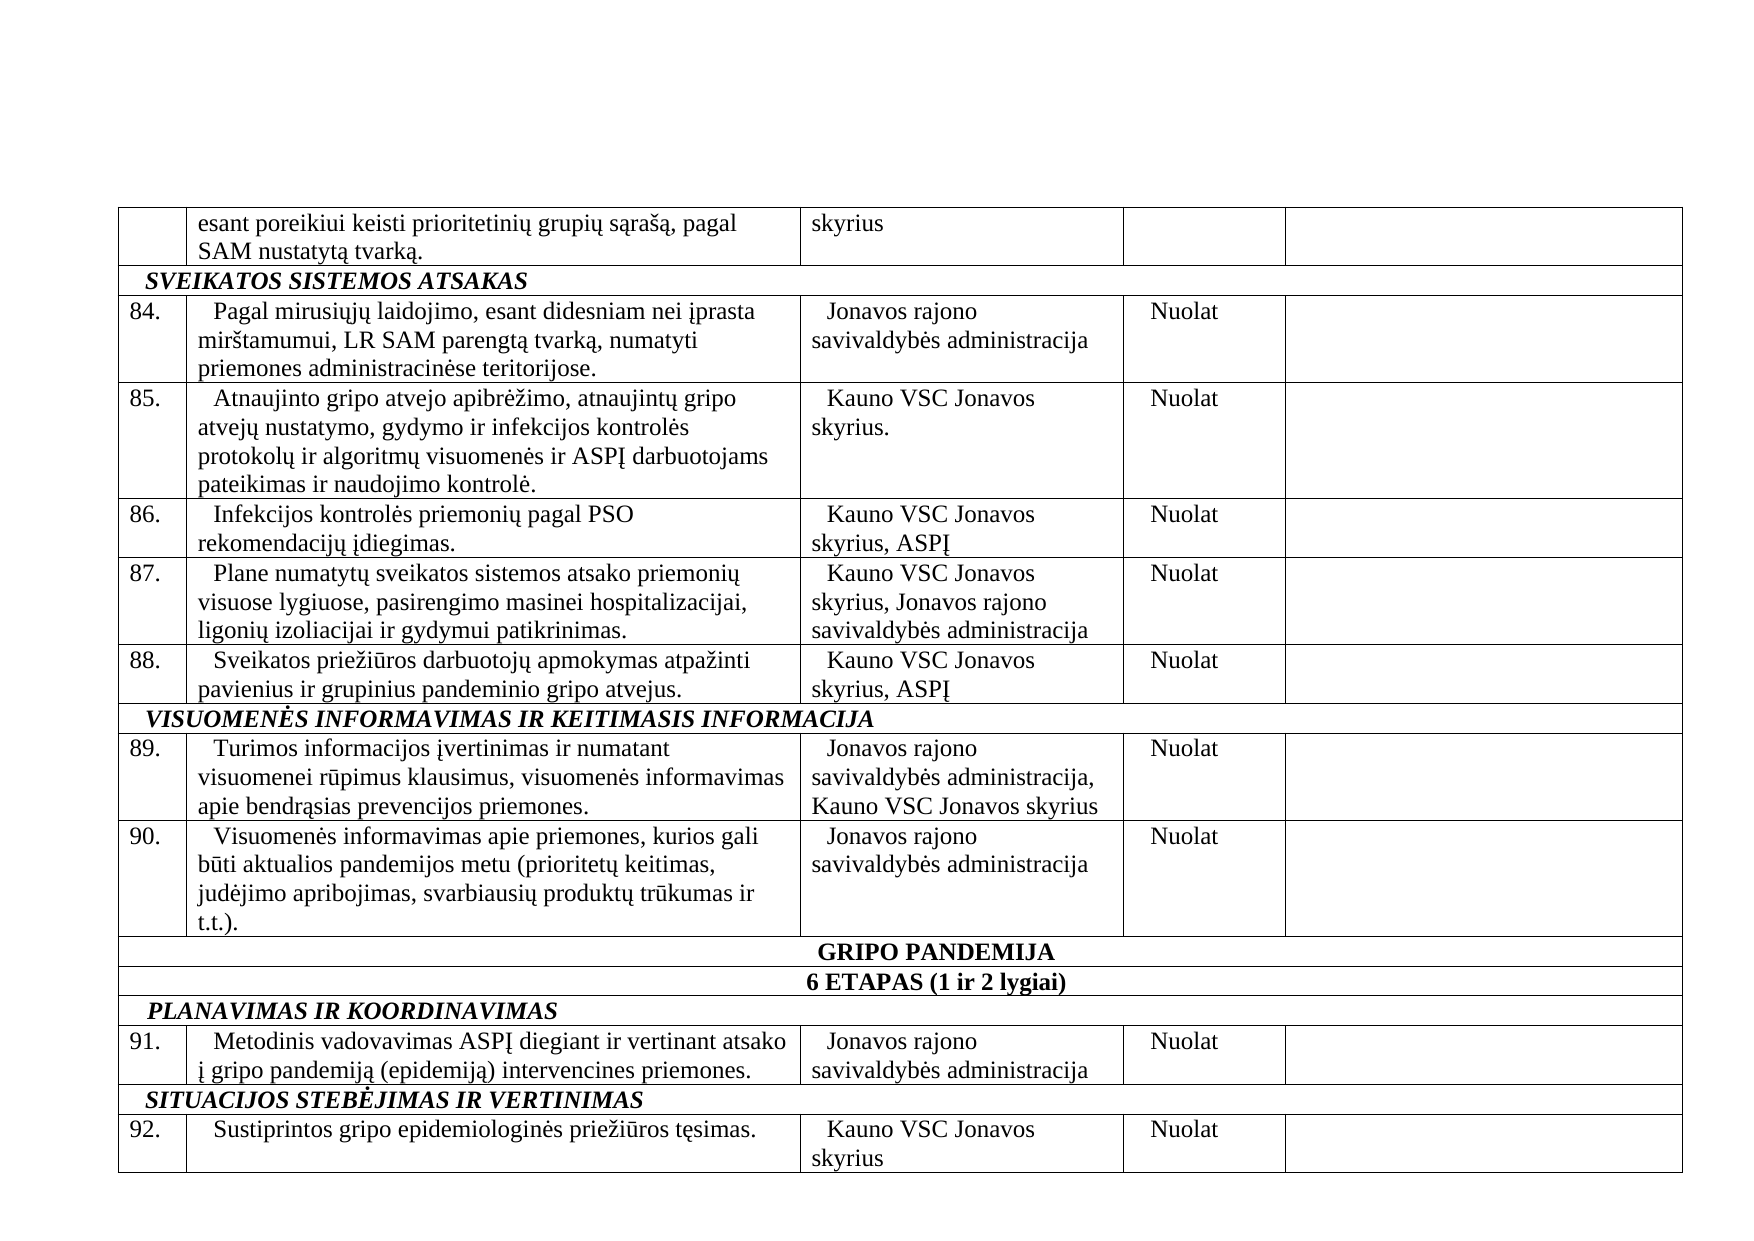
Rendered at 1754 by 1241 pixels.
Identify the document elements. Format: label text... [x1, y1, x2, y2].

table_cell [1286, 821, 1682, 936]
table_cell [1286, 296, 1682, 382]
table_cell Atnaujinto gripo atvejo apibrėžimo, atnaujintų gripo atvejų nustatymo, gydymo ir infekcijos kontrolės protokolų ir algoritmų visuomenės ir ASPĮ darbuotojams pateikimas ir naudojimo kontrolė. [187, 383, 800, 498]
table_cell 88. [119, 645, 186, 703]
table_cell Turimos informacijos įvertinimas ir numatant visuomenei rūpimus klausimus, visuomenės informavimas apie bendrąsias prevencijos priemones. [187, 734, 800, 820]
table_cell Visuomenės informavimas apie priemones, kurios gali būti aktualios pandemijos metu (prioritetų keitimas, judėjimo apribojimas, svarbiausių produktų trūkumas ir t.t.). [187, 821, 800, 936]
table_cell 87. [119, 558, 186, 644]
table_cell Jonavos rajono savivaldybės administracija [801, 296, 1123, 382]
table_cell [1286, 558, 1682, 644]
table_cell Nuolat [1124, 645, 1285, 703]
table_cell 86. [119, 499, 186, 557]
table_cell Jonavos rajono savivaldybės administracija, Kauno VSC Jonavos skyrius [801, 734, 1123, 820]
table_cell Kauno VSC Jonavos skyrius, Jonavos rajono savivaldybės administracija [801, 558, 1123, 644]
table_cell Pagal mirusiųjų laidojimo, esant didesniam nei įprasta mirštamumui, LR SAM parengtą tvarką, numatyti priemones administracinėse teritorijose. [187, 296, 800, 382]
table_cell Nuolat [1124, 821, 1285, 936]
table_cell Sustiprintos gripo epidemiologinės priežiūros tęsimas. [187, 1115, 800, 1172]
table_cell [1286, 383, 1682, 498]
table_cell [1286, 208, 1682, 265]
table_cell skyrius [801, 208, 1123, 265]
table_cell SITUACIJOS STEBĖJIMAS IR VERTINIMAS [119, 1085, 1682, 1113]
table_cell Kauno VSC Jonavos skyrius, ASPĮ [801, 645, 1123, 703]
table_cell [1286, 1115, 1682, 1172]
table_cell SVEIKATOS SISTEMOS ATSAKAS [119, 266, 1682, 295]
table_cell [119, 208, 186, 265]
table_cell Nuolat [1124, 1115, 1285, 1172]
table_cell Nuolat [1124, 383, 1285, 498]
table_cell 84. [119, 296, 186, 382]
table_cell Nuolat [1124, 499, 1285, 557]
table_cell [1286, 1026, 1682, 1084]
table_cell [1286, 734, 1682, 820]
table_cell VISUOMENĖS INFORMAVIMAS IR KEITIMASIS INFORMACIJA [119, 704, 1682, 732]
table_cell Kauno VSC Jonavos skyrius [801, 1115, 1123, 1172]
table_cell GRIPO PANDEMIJA [119, 937, 1682, 966]
table_cell Nuolat [1124, 734, 1285, 820]
table_cell Plane numatytų sveikatos sistemos atsako priemonių visuose lygiuose, pasirengimo masinei hospitalizacijai, ligonių izoliacijai ir gydymui patikrinimas. [187, 558, 800, 644]
table_cell Kauno VSC Jonavos skyrius. [801, 383, 1123, 498]
table_cell 90. [119, 821, 186, 936]
table_cell 6 ETAPAS (1 ir 2 lygiai) [119, 967, 1682, 995]
table_cell PLANAVIMAS IR KOORDINAVIMAS [119, 996, 1682, 1025]
table_cell Nuolat [1124, 296, 1285, 382]
table_cell Metodinis vadovavimas ASPĮ diegiant ir vertinant atsako į gripo pandemiją (epidemiją) intervencines priemones. [187, 1026, 800, 1084]
table_cell 92. [119, 1115, 186, 1172]
table_cell 89. [119, 734, 186, 820]
table_cell 85. [119, 383, 186, 498]
table_cell [1124, 208, 1285, 265]
table_cell [1286, 645, 1682, 703]
table_cell 91. [119, 1026, 186, 1084]
table_cell Sveikatos priežiūros darbuotojų apmokymas atpažinti pavienius ir grupinius pandeminio gripo atvejus. [187, 645, 800, 703]
table_cell Nuolat [1124, 1026, 1285, 1084]
table_cell Jonavos rajono savivaldybės administracija [801, 821, 1123, 936]
table_cell [1286, 499, 1682, 557]
table_cell Jonavos rajono savivaldybės administracija [801, 1026, 1123, 1084]
table_cell Nuolat [1124, 558, 1285, 644]
table_cell esant poreikiui keisti prioritetinių grupių sąrašą, pagal SAM nustatytą tvarką. [187, 208, 800, 265]
table_cell Infekcijos kontrolės priemonių pagal PSO rekomendacijų įdiegimas. [187, 499, 800, 557]
table_cell Kauno VSC Jonavos skyrius, ASPĮ [801, 499, 1123, 557]
